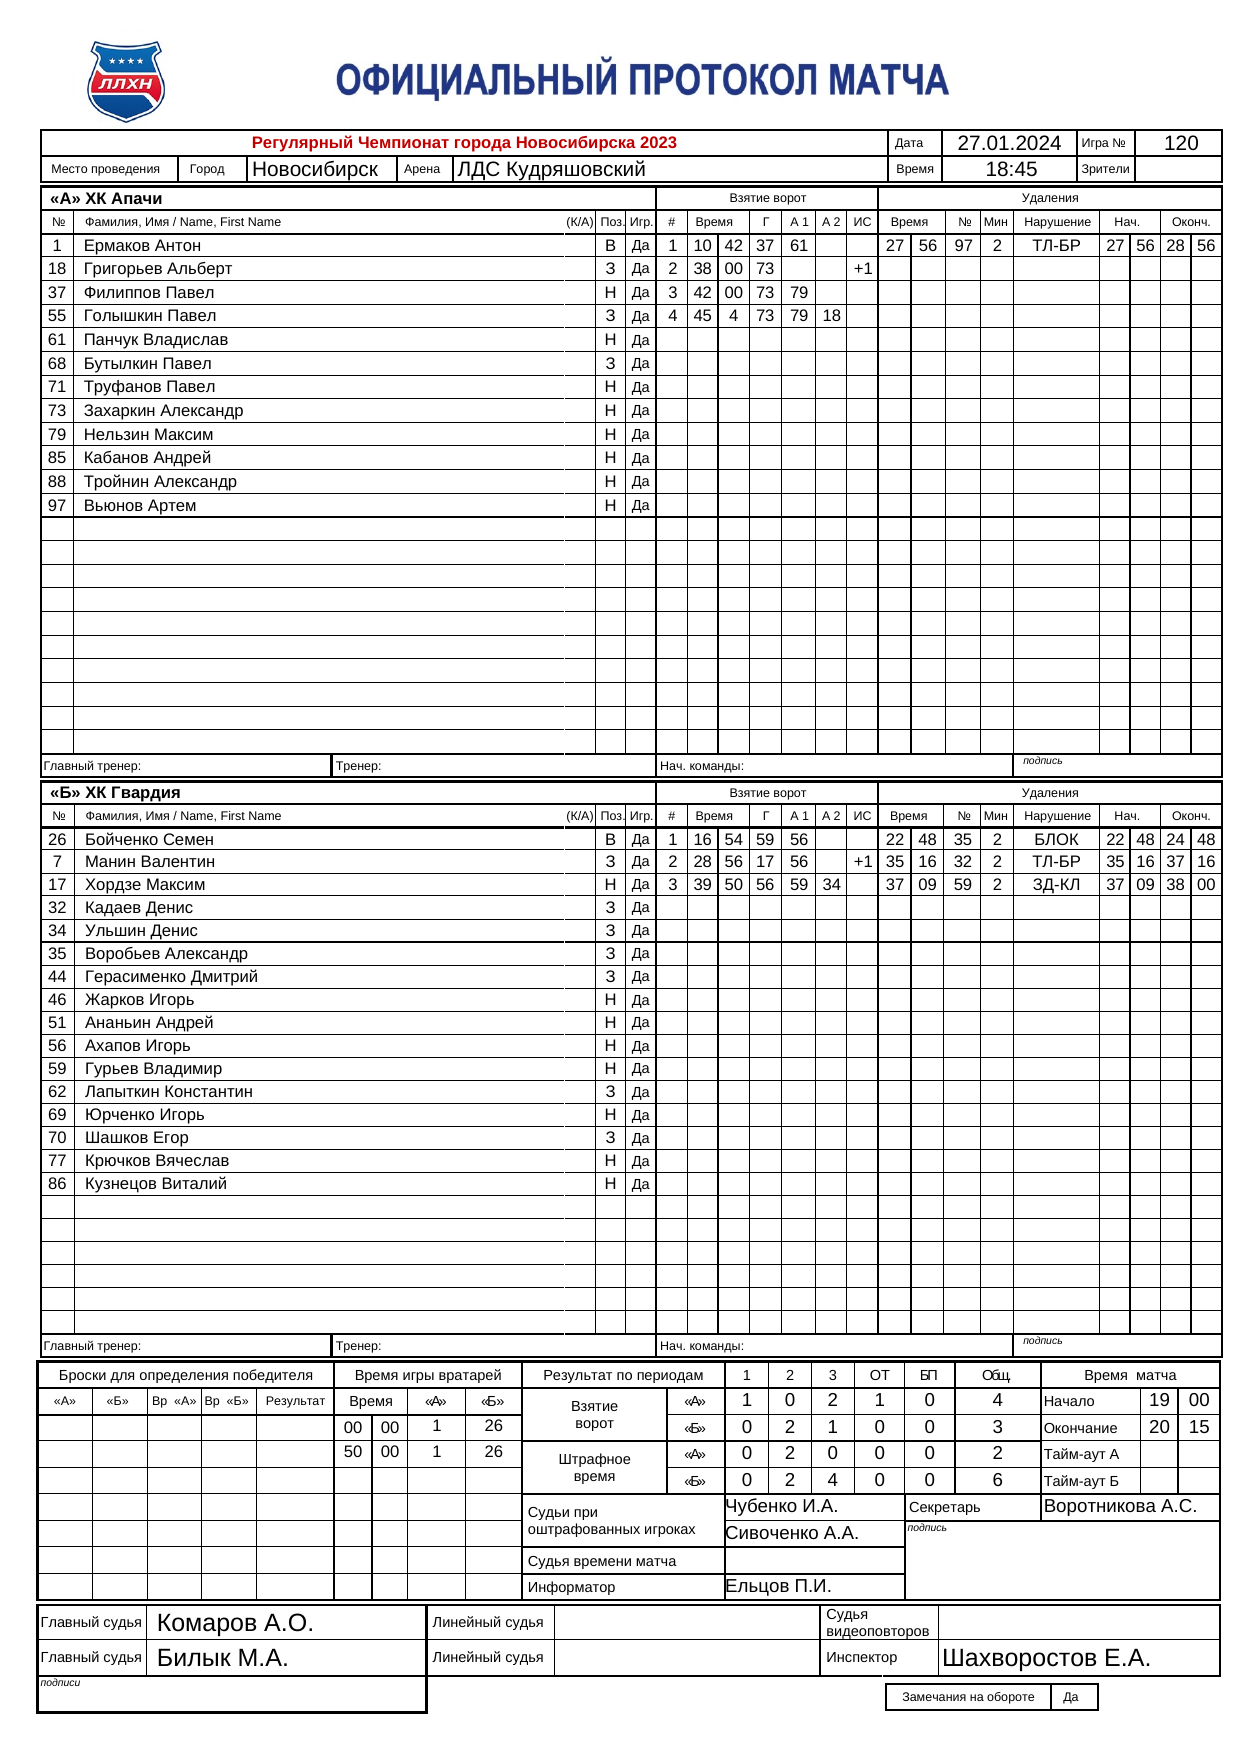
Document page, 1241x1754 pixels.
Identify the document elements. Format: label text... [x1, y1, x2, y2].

table_cell [1014, 446, 1099, 469]
table_cell [816, 518, 846, 540]
table_cell 1 [657, 829, 687, 849]
table_cell [750, 683, 781, 706]
table_cell [782, 1219, 815, 1241]
table_cell [1014, 281, 1099, 303]
table_cell [879, 446, 910, 469]
table_cell 0 [812, 1442, 854, 1467]
table_header Результат по периодам [523, 1363, 724, 1387]
table_cell [981, 966, 1013, 987]
table_cell [1014, 1012, 1099, 1033]
table_cell [565, 612, 595, 634]
table_cell Оконч. [1161, 211, 1221, 233]
table_cell [1192, 920, 1221, 941]
table_cell [565, 565, 595, 587]
table_cell [1161, 257, 1190, 280]
table_cell [1131, 1265, 1160, 1287]
table_cell 79 [42, 423, 73, 445]
table_cell Начало [1042, 1389, 1140, 1413]
table_cell [750, 1196, 781, 1218]
table_cell 17 [42, 874, 74, 895]
table_cell [1192, 659, 1221, 682]
table_cell 20 [1141, 1415, 1177, 1440]
table_cell [847, 1173, 877, 1195]
table_cell [847, 1150, 877, 1172]
table_cell [596, 588, 625, 611]
table_cell Шашков Егор [75, 1127, 564, 1149]
table_cell [816, 707, 846, 729]
table_cell [74, 612, 564, 634]
table_cell [1161, 1058, 1190, 1079]
table_cell [335, 1494, 371, 1520]
table_cell [782, 1058, 815, 1079]
table_cell [148, 1468, 201, 1493]
table_cell [1100, 257, 1129, 280]
table_cell [1131, 281, 1160, 303]
table_cell [782, 1035, 815, 1057]
table_cell [782, 966, 815, 987]
table_cell Игр. [626, 211, 655, 233]
table_cell [39, 1574, 92, 1599]
table_cell [1192, 541, 1221, 564]
table_cell [847, 281, 877, 303]
table_cell (К/А) [565, 805, 595, 826]
table_cell Время [688, 211, 749, 233]
table_cell [981, 376, 1013, 398]
table_cell [1014, 1265, 1099, 1287]
table_cell Поз. [596, 211, 625, 233]
table_cell [657, 1219, 687, 1241]
table_cell 0 [726, 1468, 768, 1493]
table_cell [879, 352, 910, 374]
table_cell [847, 541, 877, 564]
table_cell [626, 636, 655, 658]
table_cell В [596, 235, 625, 256]
table_cell [750, 541, 781, 564]
table_cell [1014, 1081, 1099, 1103]
table_cell [257, 1441, 333, 1467]
table_cell [565, 1127, 595, 1149]
table_cell 70 [42, 1127, 74, 1149]
table_cell [750, 1219, 781, 1241]
table_cell Судья видеоповторов [821, 1606, 938, 1639]
table_cell [1014, 1035, 1099, 1057]
table_cell [1161, 1081, 1190, 1103]
table_cell [1131, 1242, 1160, 1264]
table_cell Линейный судья [428, 1606, 554, 1639]
table_cell [688, 1219, 717, 1241]
table_cell [782, 707, 815, 729]
table_cell [750, 612, 781, 634]
table_cell [202, 1494, 256, 1520]
table_cell 37 [42, 281, 73, 303]
table_cell [565, 376, 595, 398]
table_cell Труфанов Павел [74, 376, 564, 398]
table_cell [1192, 1150, 1221, 1172]
table_cell [688, 966, 717, 987]
table_cell 18 [42, 257, 73, 280]
table_cell [816, 1173, 846, 1195]
table_cell [657, 399, 687, 422]
table_cell [657, 1058, 687, 1079]
table_cell подписи [39, 1677, 425, 1711]
table_header Время матча [1042, 1363, 1219, 1387]
table_cell [944, 1081, 980, 1103]
table_cell [782, 446, 815, 469]
table_cell Чубенко И.А. [726, 1495, 904, 1520]
table_cell [93, 1494, 147, 1520]
table_cell [257, 1547, 333, 1573]
table_cell [565, 257, 595, 280]
table_cell [719, 1196, 749, 1218]
table_cell «Б» [668, 1468, 724, 1493]
table_cell [1131, 494, 1160, 516]
table_cell [657, 989, 687, 1011]
table_header 27.01.2024 [943, 131, 1076, 155]
table_cell № [944, 805, 980, 826]
table_cell 35 [944, 829, 980, 849]
table_header «Б» ХК Гвардия [42, 783, 655, 803]
table_cell [719, 1219, 749, 1241]
table_cell 28 [688, 850, 717, 872]
table_cell 2 [981, 874, 1013, 895]
table_cell [1192, 1311, 1221, 1333]
table_cell 1 [42, 235, 73, 256]
table_cell [626, 659, 655, 682]
table_cell [1131, 376, 1160, 398]
table_cell 4 [812, 1468, 854, 1493]
table_cell [750, 1150, 781, 1172]
table_cell [912, 1288, 943, 1310]
table_cell Нач. [1100, 805, 1160, 826]
table_cell [1100, 636, 1129, 658]
table_cell ЗД-КЛ [1014, 874, 1099, 895]
table_cell [847, 829, 877, 849]
table_cell [39, 1468, 92, 1493]
table_cell [257, 1521, 333, 1546]
table_cell Главный судья [39, 1640, 146, 1675]
table_cell [1161, 896, 1190, 918]
table_cell [1100, 1012, 1129, 1033]
table_cell [879, 257, 910, 280]
table_cell [782, 1150, 815, 1172]
table_cell [1014, 659, 1099, 682]
table_cell Билык М.А. [147, 1640, 425, 1675]
table_cell [565, 1058, 595, 1079]
table_cell [1192, 1196, 1221, 1218]
table_cell [782, 943, 815, 964]
table_cell [816, 896, 846, 918]
table_cell [1192, 896, 1221, 918]
table_cell [148, 1441, 201, 1467]
table_cell 86 [42, 1173, 74, 1195]
table_cell [912, 423, 945, 445]
table_cell [912, 920, 943, 941]
table_cell [981, 896, 1013, 918]
table_cell [847, 636, 877, 658]
table_cell [879, 565, 910, 587]
table_cell [1100, 470, 1129, 493]
table_cell [596, 612, 625, 634]
table_cell Нач. команды: [657, 1335, 1012, 1356]
table_cell Тренер: [333, 1335, 655, 1356]
table_cell [565, 1219, 595, 1241]
table_cell [944, 1219, 980, 1241]
table_cell [466, 1468, 521, 1493]
table_cell 26 [466, 1416, 521, 1440]
table_cell [466, 1521, 521, 1546]
table_cell Н [596, 1104, 625, 1126]
table_cell [93, 1441, 147, 1467]
table_cell [1100, 352, 1129, 374]
table_cell [565, 707, 595, 729]
table_cell 73 [750, 257, 781, 280]
table_cell [1100, 541, 1129, 564]
table_cell [816, 730, 846, 753]
table_cell 42 [719, 235, 749, 256]
table_cell [1131, 1081, 1160, 1103]
table_cell [42, 588, 73, 611]
table_cell Да [626, 896, 655, 918]
table_cell [1100, 989, 1129, 1011]
table_cell 32 [944, 850, 980, 872]
table_cell [1131, 257, 1160, 280]
table_cell [981, 399, 1013, 422]
table_cell [981, 1104, 1013, 1126]
table_cell [981, 541, 1013, 564]
table_cell [74, 707, 564, 729]
table_cell [42, 1219, 74, 1241]
table_cell [688, 636, 717, 658]
table_header ОТ [855, 1363, 904, 1387]
table_cell [946, 399, 980, 422]
table_cell [565, 328, 595, 351]
table_cell [565, 423, 595, 445]
table_cell [1136, 157, 1221, 181]
table_cell [912, 494, 945, 516]
table_cell [879, 896, 910, 918]
table_cell [688, 399, 717, 422]
table_cell [257, 1494, 333, 1520]
table_cell [847, 588, 877, 611]
table_cell [688, 470, 717, 493]
table_cell [257, 1416, 333, 1440]
table_cell [1161, 541, 1190, 564]
table_cell [981, 1173, 1013, 1195]
table_cell [1100, 1311, 1129, 1333]
table_cell [657, 1288, 687, 1310]
table_cell [1161, 659, 1190, 682]
table_cell Крючков Вячеслав [75, 1150, 564, 1172]
table_cell [750, 1265, 781, 1287]
table_cell 37 [879, 874, 910, 895]
table_cell [1131, 446, 1160, 469]
table_cell [1131, 1035, 1160, 1057]
table_cell 59 [42, 1058, 74, 1079]
table_cell [750, 518, 781, 540]
table_cell [912, 1081, 943, 1103]
table_cell [1192, 943, 1221, 964]
table_cell Захаркин Александр [74, 399, 564, 422]
table_cell [257, 1468, 333, 1493]
table_cell Да [626, 376, 655, 398]
table_cell [946, 494, 980, 516]
table_cell [42, 565, 73, 587]
table_cell Да [626, 1058, 655, 1079]
table_cell 55 [42, 305, 73, 327]
table_cell [816, 1288, 846, 1310]
table_cell 56 [782, 829, 815, 849]
table_header Удаления [879, 783, 1221, 803]
table_cell 4 [956, 1389, 1040, 1413]
table_cell [1161, 683, 1190, 706]
table_cell 16 [912, 850, 943, 872]
table_cell [1131, 1058, 1160, 1079]
table_cell [981, 1242, 1013, 1264]
table_cell «А» [668, 1389, 724, 1413]
table_cell [719, 494, 749, 516]
table_cell [912, 1058, 943, 1079]
table_cell 1 [408, 1416, 465, 1440]
table_cell [912, 1104, 943, 1126]
table_cell [719, 1081, 749, 1103]
table_cell [657, 588, 687, 611]
table_cell [1131, 399, 1160, 422]
table_cell [42, 612, 73, 634]
table_cell 56 [750, 874, 781, 895]
table_cell [719, 730, 749, 753]
table_cell [1014, 518, 1099, 540]
table_cell Н [596, 399, 625, 422]
table_cell «А» [39, 1389, 92, 1413]
table_cell Шахворостов Е.А. [939, 1640, 1219, 1675]
table_cell [719, 920, 749, 941]
table_cell [1014, 920, 1099, 941]
table_cell [912, 518, 945, 540]
table_cell [981, 989, 1013, 1011]
table_cell [1161, 494, 1190, 516]
table_cell [1192, 1081, 1221, 1103]
table_cell [816, 352, 846, 374]
table_cell [750, 588, 781, 611]
table_cell Панчук Владислав [74, 328, 564, 351]
table_cell [912, 730, 945, 753]
table_cell [1014, 989, 1099, 1011]
table_cell [42, 1288, 74, 1310]
table_cell [626, 565, 655, 587]
table_cell [565, 1196, 595, 1218]
table_header Взятие ворот [657, 188, 877, 209]
table_cell 59 [944, 874, 980, 895]
table_cell [912, 1012, 943, 1033]
table_cell 2 [657, 257, 687, 280]
table_cell Тайм-аут А [1042, 1441, 1140, 1467]
table_cell [912, 896, 943, 918]
table_cell [1014, 541, 1099, 564]
table_cell 16 [688, 829, 717, 849]
table_cell [946, 541, 980, 564]
table_cell [981, 1058, 1013, 1079]
table_cell [565, 636, 595, 658]
table_cell «Б » [466, 1389, 521, 1413]
table_cell [847, 943, 877, 964]
table_cell [1100, 399, 1129, 422]
table_cell [944, 989, 980, 1011]
table_cell [626, 518, 655, 540]
table_cell Бутылкин Павел [74, 352, 564, 374]
table_cell [946, 446, 980, 469]
table_cell [847, 399, 877, 422]
table_cell [565, 1311, 595, 1333]
table_cell [1100, 659, 1129, 682]
table_cell [466, 1547, 521, 1573]
table_cell [912, 1242, 943, 1264]
table_cell [847, 352, 877, 374]
table_cell [1014, 494, 1099, 516]
table_cell [626, 730, 655, 753]
table_cell 79 [782, 305, 815, 327]
table_cell [1161, 1035, 1190, 1057]
table_cell 22 [879, 829, 910, 849]
table_cell [408, 1494, 465, 1520]
table_cell [1014, 683, 1099, 706]
table_cell [944, 943, 980, 964]
table_cell [626, 1288, 655, 1310]
table_cell [565, 541, 595, 564]
table_cell 79 [782, 281, 815, 303]
table_cell [1192, 707, 1221, 729]
table_cell Главный судья [39, 1606, 146, 1639]
table_cell [1131, 683, 1160, 706]
table_cell [657, 376, 687, 398]
table_cell [75, 1265, 564, 1287]
table_cell [879, 1104, 910, 1126]
table_cell (К/А) [565, 211, 595, 233]
table_cell [1100, 1127, 1129, 1149]
table_header Замечания на обороте [887, 1685, 1050, 1709]
table_cell Да [626, 1035, 655, 1057]
table_cell [688, 1173, 717, 1195]
table_cell [1131, 305, 1160, 327]
table_cell Главный тренер: [42, 755, 330, 776]
table_cell [202, 1521, 256, 1546]
table_cell Да [626, 494, 655, 516]
table_cell 59 [750, 829, 781, 849]
table_cell [1100, 1219, 1129, 1241]
table_cell [626, 1265, 655, 1287]
table_cell [719, 966, 749, 987]
table_cell 00 [335, 1416, 371, 1440]
table_cell [1100, 707, 1129, 729]
table_cell [879, 328, 910, 351]
table_cell [912, 588, 945, 611]
table_cell [688, 1311, 717, 1333]
table_cell 3 [657, 874, 687, 895]
table_cell [565, 399, 595, 422]
table_cell Оконч. [1161, 805, 1221, 826]
table_cell [782, 352, 815, 374]
table_cell [1131, 966, 1160, 987]
table_cell [1161, 989, 1190, 1011]
table_cell [626, 588, 655, 611]
table_cell [74, 636, 564, 658]
table_cell [565, 1265, 595, 1287]
table_cell [750, 636, 781, 658]
table_header «А» ХК Апачи [42, 188, 655, 209]
table_cell 18:45 [943, 157, 1076, 181]
table_cell Да [626, 352, 655, 374]
table_cell Мин [981, 805, 1013, 826]
table_cell [816, 281, 846, 303]
table_cell Да [626, 423, 655, 445]
table_cell [1161, 1265, 1190, 1287]
table_cell [373, 1574, 407, 1599]
table_cell З [596, 1127, 625, 1149]
table_cell [202, 1574, 256, 1599]
table_cell Да [626, 920, 655, 941]
table_cell [750, 707, 781, 729]
table_header 2 [769, 1363, 811, 1387]
table_cell [74, 683, 564, 706]
table_cell [879, 588, 910, 611]
table_cell [782, 565, 815, 587]
table_cell [626, 1242, 655, 1264]
table_cell [657, 352, 687, 374]
table_cell [1161, 636, 1190, 658]
table_cell [657, 470, 687, 493]
table_cell [1192, 683, 1221, 706]
table_cell [750, 352, 781, 374]
table_cell [688, 1288, 717, 1310]
table_cell 56 [1192, 235, 1221, 256]
table_cell [1131, 541, 1160, 564]
table_cell Время [335, 1389, 407, 1413]
table_cell [596, 1288, 625, 1310]
table_cell БЛОК [1014, 829, 1099, 849]
table_cell Нельзин Максим [74, 423, 564, 445]
table_cell 73 [750, 281, 781, 303]
table_cell [1161, 470, 1190, 493]
table_cell [912, 612, 945, 634]
table_cell [879, 518, 910, 540]
table_cell Ахапов Игорь [75, 1035, 564, 1057]
table_cell [565, 588, 595, 611]
table_cell ЛДС Кудряшовский [454, 157, 887, 181]
table_cell [719, 896, 749, 918]
table_cell [847, 966, 877, 987]
table_cell [782, 423, 815, 445]
table_cell Да [626, 470, 655, 493]
table_cell [93, 1521, 147, 1546]
table_cell [912, 1035, 943, 1057]
table_cell [816, 1058, 846, 1079]
table_cell Секретарь [906, 1495, 1040, 1520]
table_cell [688, 376, 717, 398]
table_cell [981, 636, 1013, 658]
table_cell [565, 494, 595, 516]
table_cell [883, 1677, 1220, 1681]
table_cell [879, 989, 910, 1011]
table_cell [816, 1127, 846, 1149]
table_cell Нарушение [1014, 211, 1099, 233]
table_cell [847, 494, 877, 516]
table_cell Время [879, 211, 945, 233]
table_cell 2 [981, 850, 1013, 872]
table_cell [1161, 1012, 1190, 1033]
table_cell 7 [42, 850, 74, 872]
table_cell Н [596, 989, 625, 1011]
table_cell [1192, 1058, 1221, 1079]
table_header Да [1052, 1685, 1097, 1709]
table_cell [42, 1242, 74, 1264]
table_cell 0 [855, 1415, 904, 1440]
table_cell [782, 541, 815, 564]
table_cell З [596, 896, 625, 918]
table_cell А 2 [816, 805, 846, 826]
table_cell [912, 943, 943, 964]
table_cell [946, 565, 980, 587]
table_cell [981, 1081, 1013, 1103]
table_cell [657, 494, 687, 516]
table_cell [428, 1677, 882, 1711]
table_cell [879, 494, 910, 516]
table_cell [1161, 305, 1190, 327]
table_cell [946, 707, 980, 729]
table_cell [1192, 1035, 1221, 1057]
table_cell [1192, 1104, 1221, 1126]
table_cell [1192, 1242, 1221, 1264]
table_cell [1014, 1058, 1099, 1079]
table_cell [981, 612, 1013, 634]
table_cell [847, 1219, 877, 1241]
table_cell [408, 1468, 465, 1493]
table_cell [816, 541, 846, 564]
table_cell [912, 399, 945, 422]
table_cell [1161, 707, 1190, 729]
table_cell Да [626, 1173, 655, 1195]
table_cell [1131, 659, 1160, 682]
table_cell [657, 1173, 687, 1195]
table_cell [944, 1035, 980, 1057]
table_cell [782, 1104, 815, 1126]
table_cell [981, 1127, 1013, 1149]
table_cell Да [626, 446, 655, 469]
table_cell [879, 399, 910, 422]
table_header Броски для определения победителя [39, 1363, 333, 1387]
table_cell [1014, 328, 1099, 351]
table_cell [42, 707, 73, 729]
table_cell [1192, 446, 1221, 469]
table_cell [1100, 966, 1129, 987]
table_cell [1131, 518, 1160, 540]
table_cell [1161, 1196, 1190, 1218]
table_cell [42, 1196, 74, 1218]
table_cell [74, 565, 564, 587]
table_cell 32 [42, 896, 74, 918]
table_cell [782, 399, 815, 422]
table_cell [202, 1468, 256, 1493]
table_cell Фамилия, Имя / Name, First Name [75, 805, 565, 826]
table_cell [981, 1012, 1013, 1033]
table_cell 38 [688, 257, 717, 280]
table_cell [912, 1219, 943, 1241]
table_cell [879, 659, 910, 682]
table_cell [1161, 1150, 1190, 1172]
table_cell З [596, 257, 625, 280]
table_cell Ермаков Антон [74, 235, 564, 256]
table_cell [596, 1311, 625, 1333]
table_cell [750, 1081, 781, 1103]
table_cell [782, 636, 815, 658]
table_cell [565, 730, 595, 753]
table_cell [657, 1196, 687, 1218]
table_cell [912, 470, 945, 493]
table_cell Штрафное время [523, 1442, 666, 1493]
table_cell [750, 730, 781, 753]
table_cell Место проведения [42, 157, 177, 181]
table_cell 1 [408, 1441, 465, 1467]
table_cell [981, 683, 1013, 706]
table_cell [1161, 1127, 1190, 1149]
table_cell [1014, 352, 1099, 374]
table_cell [42, 730, 73, 753]
table_cell 97 [946, 235, 980, 256]
table_cell [1161, 1242, 1190, 1264]
table_cell 00 [719, 281, 749, 303]
table_cell [688, 518, 717, 540]
table_cell [1192, 565, 1221, 587]
table_cell [719, 1058, 749, 1079]
table_cell 00 [1179, 1389, 1219, 1413]
table_cell [946, 683, 980, 706]
table_cell [782, 257, 815, 280]
table_cell 19 [1141, 1389, 1177, 1413]
table_cell 2 [956, 1442, 1040, 1467]
table_cell [816, 683, 846, 706]
table_cell [626, 1196, 655, 1218]
table_cell [565, 989, 595, 1011]
table_cell [1161, 352, 1190, 374]
table_cell [688, 1081, 717, 1103]
table_cell [879, 636, 910, 658]
table_cell [1100, 1058, 1129, 1079]
table_cell Вр «Б» [202, 1389, 256, 1413]
table_cell 37 [750, 235, 781, 256]
table_cell [1131, 612, 1160, 634]
table_cell [912, 1265, 943, 1287]
table_cell [946, 257, 980, 280]
table_cell [1161, 446, 1190, 469]
table_cell [1192, 494, 1221, 516]
table_cell [719, 376, 749, 398]
table_cell [1192, 612, 1221, 634]
table_cell [657, 730, 687, 753]
table_cell [688, 1058, 717, 1079]
table_cell Жарков Игорь [75, 989, 564, 1011]
table_cell 1 [726, 1389, 768, 1413]
table_cell [1100, 1173, 1129, 1195]
table_cell 2 [769, 1442, 811, 1467]
table_cell З [596, 1081, 625, 1103]
table_cell Г [750, 805, 781, 826]
table_cell [944, 1150, 980, 1172]
table_cell [879, 1242, 910, 1264]
table_cell [1014, 966, 1099, 987]
table_cell [373, 1547, 407, 1573]
table_cell [946, 659, 980, 682]
table_cell [148, 1416, 201, 1440]
table_cell [75, 1219, 564, 1241]
table_cell Н [596, 470, 625, 493]
table_header Взятие ворот [657, 783, 877, 803]
table_cell [912, 328, 945, 351]
table_cell [1131, 352, 1160, 374]
table_cell [750, 399, 781, 422]
table_cell [565, 352, 595, 374]
table_cell Мин [981, 211, 1013, 233]
table_cell 24 [1161, 829, 1190, 849]
table_cell [944, 1104, 980, 1126]
table_cell [688, 565, 717, 587]
table_cell [74, 541, 564, 564]
table_cell [657, 1265, 687, 1287]
table_cell [596, 707, 625, 729]
table_cell [1100, 683, 1129, 706]
table_cell [42, 1265, 74, 1287]
table_cell [657, 423, 687, 445]
table_cell [946, 588, 980, 611]
table_cell 0 [905, 1389, 954, 1413]
table_cell 34 [816, 874, 846, 895]
table_cell Герасименко Дмитрий [75, 966, 564, 987]
table_cell [981, 1219, 1013, 1241]
table_cell [688, 588, 717, 611]
table_cell 69 [42, 1104, 74, 1126]
table_cell [657, 565, 687, 587]
table_cell [657, 1150, 687, 1172]
table_cell [1131, 1219, 1160, 1241]
table_cell [750, 328, 781, 351]
table_cell [879, 1081, 910, 1103]
table_cell Да [626, 874, 655, 895]
table_cell Голышкин Павел [74, 305, 564, 327]
table_cell [750, 966, 781, 987]
table_cell 1 [812, 1415, 854, 1440]
table_cell [879, 966, 910, 987]
table_cell Н [596, 281, 625, 303]
table_cell [719, 1035, 749, 1057]
table_cell [74, 588, 564, 611]
table_cell Н [596, 1150, 625, 1172]
table_cell [626, 707, 655, 729]
table_cell [657, 446, 687, 469]
table_cell [719, 518, 749, 540]
table_cell Новосибирск [248, 157, 396, 181]
table_cell [816, 399, 846, 422]
table_cell [719, 1242, 749, 1264]
table_cell [1131, 1288, 1160, 1310]
table_cell [75, 1242, 564, 1264]
table_cell ИС [847, 211, 877, 233]
table_cell [1161, 376, 1190, 398]
table_cell [657, 1127, 687, 1149]
table_cell [719, 1173, 749, 1195]
table_cell Сивоченко А.А. [726, 1521, 904, 1546]
table_cell 56 [1131, 235, 1160, 256]
table_cell [148, 1494, 201, 1520]
table_cell [981, 423, 1013, 445]
table_cell [596, 1219, 625, 1241]
table_header Дата [889, 131, 941, 155]
table_cell [1014, 943, 1099, 964]
table_cell [1192, 257, 1221, 280]
table_cell [42, 518, 73, 540]
table_cell [75, 1288, 564, 1310]
table_cell [1161, 423, 1190, 445]
table_cell [1100, 1288, 1129, 1310]
table_cell № [42, 211, 73, 233]
table_cell [879, 943, 910, 964]
table_cell [944, 1173, 980, 1195]
table_cell З [596, 305, 625, 327]
table_cell [847, 707, 877, 729]
table_cell [565, 446, 595, 469]
table_cell 50 [335, 1441, 371, 1467]
table_cell Взятие ворот [523, 1389, 666, 1440]
table_cell [847, 376, 877, 398]
table_cell [657, 943, 687, 964]
table_cell [782, 470, 815, 493]
table_cell [719, 541, 749, 564]
table_cell [912, 257, 945, 280]
table_cell [847, 305, 877, 327]
table_cell [1100, 1242, 1129, 1264]
table_cell [847, 1104, 877, 1126]
table_cell [74, 659, 564, 682]
table_cell 2 [812, 1389, 854, 1413]
table_cell [719, 328, 749, 351]
table_cell 10 [688, 235, 717, 256]
table_cell Филиппов Павел [74, 281, 564, 303]
table_cell 00 [373, 1441, 407, 1467]
table_cell [1161, 518, 1190, 540]
table_cell [1192, 1127, 1221, 1149]
table_cell [565, 966, 595, 987]
table_cell 61 [42, 328, 73, 351]
table_cell [1192, 1173, 1221, 1195]
table_cell [879, 281, 910, 303]
table_cell [912, 305, 945, 327]
table_cell [847, 235, 877, 256]
table_cell [688, 1127, 717, 1149]
table_cell 09 [1131, 874, 1160, 895]
table_cell 0 [726, 1442, 768, 1467]
table_cell [75, 1311, 564, 1333]
table_cell [879, 1311, 910, 1333]
table_cell [816, 920, 846, 941]
table_cell [1192, 636, 1221, 658]
table_cell [1131, 470, 1160, 493]
table_cell [750, 494, 781, 516]
table_cell [1192, 470, 1221, 493]
table_cell А 2 [816, 211, 846, 233]
table_cell 56 [719, 850, 749, 872]
table_cell Кузнецов Виталий [75, 1173, 564, 1195]
table_cell 1 [855, 1389, 904, 1413]
table_cell [944, 1311, 980, 1333]
table_cell [335, 1468, 371, 1493]
table_cell 35 [1100, 850, 1129, 872]
table_cell 00 [1192, 874, 1221, 895]
table_cell [1131, 636, 1160, 658]
table_cell [1161, 281, 1190, 303]
table_cell [847, 1058, 877, 1079]
table_cell Да [626, 257, 655, 280]
table_cell [912, 683, 945, 706]
table_cell [688, 352, 717, 374]
table_cell Гурьев Владимир [75, 1058, 564, 1079]
table_cell [750, 565, 781, 587]
table_cell [565, 305, 595, 327]
table_cell [981, 1035, 1013, 1057]
table_cell [596, 730, 625, 753]
table_cell [1100, 588, 1129, 611]
table_cell Лапыткин Константин [75, 1081, 564, 1103]
table_cell [816, 1219, 846, 1241]
table_cell Н [596, 874, 625, 895]
table_cell 2 [769, 1468, 811, 1493]
table_cell [879, 920, 910, 941]
table_cell [912, 376, 945, 398]
table_cell [1100, 1150, 1129, 1172]
table_cell 27 [879, 235, 910, 256]
table_cell [816, 328, 846, 351]
table_cell Да [626, 1104, 655, 1126]
table_cell Бойченко Семен [75, 829, 564, 849]
table_cell 77 [42, 1150, 74, 1172]
table_cell [565, 281, 595, 303]
table_cell [816, 470, 846, 493]
table_cell [816, 235, 846, 256]
table_cell [657, 612, 687, 634]
table_cell [816, 1196, 846, 1218]
table_cell [816, 966, 846, 987]
table_cell [981, 1150, 1013, 1172]
table_cell 0 [905, 1415, 954, 1440]
table_cell [944, 896, 980, 918]
table_cell [657, 1311, 687, 1333]
table_cell [782, 1012, 815, 1033]
table_cell [782, 683, 815, 706]
table_cell [657, 1081, 687, 1103]
table_cell [719, 1127, 749, 1149]
table_cell 62 [42, 1081, 74, 1103]
table_cell [816, 659, 846, 682]
table_cell [750, 1242, 781, 1264]
table_cell 26 [42, 829, 74, 849]
table_cell 4 [719, 305, 749, 327]
table_cell [565, 1081, 595, 1103]
table_cell [626, 1311, 655, 1333]
table_cell [981, 1311, 1013, 1333]
table_cell [719, 1265, 749, 1287]
table_cell 00 [719, 257, 749, 280]
table_cell [782, 989, 815, 1011]
table_cell [1192, 1012, 1221, 1033]
table_cell [1131, 1012, 1160, 1033]
table_cell Фамилия, Имя / Name, First Name [74, 211, 565, 233]
table_cell [719, 446, 749, 469]
table_cell В [596, 829, 625, 849]
table_cell [879, 612, 910, 634]
table_cell [408, 1521, 465, 1546]
table_header БП [905, 1363, 954, 1387]
table_cell Н [596, 1012, 625, 1033]
table_cell [408, 1547, 465, 1573]
table_cell [847, 423, 877, 445]
table_cell Судья времени матча [523, 1548, 724, 1573]
table_cell [847, 446, 877, 469]
table_cell [1179, 1441, 1219, 1467]
table_cell [719, 683, 749, 706]
table_cell [879, 683, 910, 706]
table_cell [202, 1547, 256, 1573]
table_cell # [657, 211, 687, 233]
table_cell [1100, 446, 1129, 469]
table_cell [565, 920, 595, 941]
table_cell Главный тренер: [42, 1335, 330, 1356]
table_cell [688, 659, 717, 682]
table_cell [782, 659, 815, 682]
table_cell Время [688, 805, 749, 826]
table_cell 54 [719, 829, 749, 849]
table_cell [1100, 943, 1129, 964]
table_cell [555, 1606, 819, 1639]
table_cell [847, 565, 877, 587]
table_cell [39, 1416, 92, 1440]
table_cell Комаров А.О. [147, 1606, 425, 1639]
table_cell [946, 730, 980, 753]
table_cell Да [626, 281, 655, 303]
table_cell 48 [912, 829, 943, 849]
table_cell Тренер: [333, 755, 655, 776]
table_cell [719, 989, 749, 1011]
table_cell Вр «А» [148, 1389, 201, 1413]
table_cell [1131, 1311, 1160, 1333]
table_cell [944, 1196, 980, 1218]
table_cell Нарушение [1014, 805, 1099, 826]
table_cell [816, 494, 846, 516]
table_cell [847, 1196, 877, 1218]
table_cell [1192, 1288, 1221, 1310]
table_cell [944, 1012, 980, 1033]
table_cell [657, 636, 687, 658]
table_cell [946, 376, 980, 398]
table_cell Хордзе Максим [75, 874, 564, 895]
table_cell [719, 352, 749, 374]
table_cell [981, 565, 1013, 587]
table_cell [816, 1150, 846, 1172]
table_cell 85 [42, 446, 73, 469]
table_cell [782, 1311, 815, 1333]
table_cell 16 [1192, 850, 1221, 872]
table_cell Н [596, 423, 625, 445]
table_cell [750, 1288, 781, 1310]
table_cell [335, 1521, 371, 1546]
table_cell [657, 1012, 687, 1033]
table_cell [912, 707, 945, 729]
table_cell [1192, 423, 1221, 445]
table_cell [1131, 1173, 1160, 1195]
table_cell [750, 920, 781, 941]
table_cell [202, 1441, 256, 1467]
table_cell [981, 446, 1013, 469]
table_cell [944, 1288, 980, 1310]
table_cell 35 [42, 943, 74, 964]
table_cell Да [626, 1081, 655, 1103]
table_cell [847, 1081, 877, 1103]
table_cell 48 [1131, 829, 1160, 849]
table_cell «А» [668, 1442, 724, 1467]
table_cell 00 [373, 1416, 407, 1440]
table_cell ИС [847, 805, 877, 826]
table_cell [944, 920, 980, 941]
table_cell [981, 305, 1013, 327]
table_cell 0 [855, 1468, 904, 1493]
table_cell [1131, 1127, 1160, 1149]
table_cell 2 [657, 850, 687, 872]
table_cell [1161, 328, 1190, 351]
table_cell 56 [912, 235, 945, 256]
table_cell [1100, 423, 1129, 445]
table_cell [816, 588, 846, 611]
table_cell [565, 874, 595, 895]
table_cell [466, 1574, 521, 1599]
table_cell 37 [1161, 850, 1190, 872]
table_cell [596, 1196, 625, 1218]
table_cell 42 [688, 281, 717, 303]
table_cell [879, 1127, 910, 1149]
table_cell [1099, 1682, 1220, 1711]
table_cell [565, 896, 595, 918]
table_cell [1100, 1104, 1129, 1126]
table_cell [1014, 707, 1099, 729]
table_cell [816, 446, 846, 469]
table_cell подпись [906, 1522, 1219, 1599]
table_cell [719, 1012, 749, 1033]
table_cell [719, 943, 749, 964]
table_cell Да [626, 1012, 655, 1033]
table_cell [39, 1441, 92, 1467]
table_cell [719, 399, 749, 422]
table_cell [688, 920, 717, 941]
table_cell [1100, 920, 1129, 941]
table_cell [879, 1196, 910, 1218]
table_cell [565, 1035, 595, 1057]
table_cell [816, 1035, 846, 1057]
table_cell [981, 281, 1013, 303]
table_cell [847, 683, 877, 706]
table_cell [565, 235, 595, 256]
table_cell [466, 1494, 521, 1520]
table_cell [782, 612, 815, 634]
table_cell [148, 1547, 201, 1573]
table_header Удаления [879, 188, 1221, 209]
table_cell [335, 1574, 371, 1599]
table_cell [565, 1104, 595, 1126]
table_cell [1131, 1196, 1160, 1218]
table_cell З [596, 920, 625, 941]
table_cell [981, 707, 1013, 729]
table_cell [1131, 423, 1160, 445]
table_cell [879, 470, 910, 493]
table_cell ТЛ-БР [1014, 235, 1099, 256]
table_cell [1014, 1150, 1099, 1172]
table_cell [1014, 730, 1099, 753]
table_cell 59 [782, 874, 815, 895]
table_cell Да [626, 328, 655, 351]
table_cell [688, 1012, 717, 1033]
table_cell [1192, 730, 1221, 753]
table_cell [688, 328, 717, 351]
table_cell [782, 1173, 815, 1195]
table_cell [565, 1242, 595, 1264]
table_cell [688, 1104, 717, 1126]
table_cell Судьи при оштрафованных игроках [523, 1495, 724, 1546]
table_cell Ананьин Андрей [75, 1012, 564, 1033]
table_cell [688, 730, 717, 753]
table_cell № [946, 211, 980, 233]
table_cell Инспектор [821, 1640, 938, 1675]
table_cell [1014, 636, 1099, 658]
table_cell 09 [912, 874, 943, 895]
table_cell [879, 707, 910, 729]
table_cell Поз. [596, 805, 625, 826]
table_cell 48 [1192, 829, 1221, 849]
table_cell [1014, 1127, 1099, 1149]
table_cell [1014, 565, 1099, 587]
table_cell [565, 470, 595, 493]
table_cell [879, 1035, 910, 1057]
table_cell [74, 730, 564, 753]
table_cell [750, 1058, 781, 1079]
table_cell [816, 1081, 846, 1103]
table_cell Григорьев Альберт [74, 257, 564, 280]
table_cell [946, 305, 980, 327]
table_cell [879, 305, 910, 327]
table_cell 28 [1161, 235, 1190, 256]
table_cell [912, 659, 945, 682]
table_cell [1100, 896, 1129, 918]
table_cell [1192, 399, 1221, 422]
table_cell [1131, 565, 1160, 587]
table_cell [1192, 966, 1221, 987]
table_cell Юрченко Игорь [75, 1104, 564, 1126]
table_cell 1 [657, 235, 687, 256]
table_cell [408, 1574, 465, 1599]
table_cell [1192, 305, 1221, 327]
table_cell 68 [42, 352, 73, 374]
table_cell [1014, 612, 1099, 634]
table_cell 2 [769, 1415, 811, 1440]
table_cell [981, 470, 1013, 493]
table_cell 61 [782, 235, 815, 256]
table_cell [1131, 730, 1160, 753]
table_cell [912, 541, 945, 564]
table_cell [879, 1288, 910, 1310]
picture [5, 28, 1179, 129]
table_cell Город [179, 157, 246, 181]
table_cell [847, 1035, 877, 1057]
table_cell 97 [42, 494, 73, 516]
table_cell [1161, 943, 1190, 964]
table_cell [688, 1150, 717, 1172]
table_cell [816, 257, 846, 280]
table_cell Тайм-аут Б [1042, 1468, 1140, 1493]
table_cell [782, 1265, 815, 1287]
table_cell [688, 683, 717, 706]
table_cell [1161, 588, 1190, 611]
table_cell [782, 588, 815, 611]
table_cell [750, 1311, 781, 1333]
table_cell [688, 1035, 717, 1057]
table_cell [816, 612, 846, 634]
table_cell 73 [42, 399, 73, 422]
table_cell «А» [408, 1389, 465, 1413]
table_cell Н [596, 494, 625, 516]
table_cell [626, 612, 655, 634]
table_cell [719, 1311, 749, 1333]
table_cell [847, 989, 877, 1011]
table_cell [688, 1196, 717, 1218]
table_cell 17 [750, 850, 781, 872]
table_cell [981, 1265, 1013, 1287]
table_cell «Б» [93, 1389, 147, 1413]
table_cell [816, 423, 846, 445]
table_cell [42, 636, 73, 658]
table_cell [688, 541, 717, 564]
table_cell [626, 541, 655, 564]
table_cell [816, 829, 846, 849]
table_cell [816, 636, 846, 658]
table_cell [912, 352, 945, 374]
table_cell [657, 518, 687, 540]
table_cell +1 [847, 850, 877, 872]
table_cell [1100, 494, 1129, 516]
table_cell [1014, 896, 1099, 918]
table_cell [1161, 966, 1190, 987]
table_cell [1131, 896, 1160, 918]
table_cell [596, 683, 625, 706]
table_cell 0 [905, 1468, 954, 1493]
table_cell [847, 920, 877, 941]
table_cell З [596, 966, 625, 987]
table_cell [879, 1173, 910, 1195]
table_cell З [596, 943, 625, 964]
table_cell [1161, 612, 1190, 634]
table_cell [1192, 989, 1221, 1011]
table_cell [1014, 305, 1099, 327]
table_cell Да [626, 943, 655, 964]
table_cell [688, 1242, 717, 1264]
table_cell [981, 943, 1013, 964]
table_cell 16 [1131, 850, 1160, 872]
table_cell [657, 1035, 687, 1057]
table_cell [912, 1127, 943, 1149]
table_cell [782, 730, 815, 753]
table_cell Кабанов Андрей [74, 446, 564, 469]
table_cell [93, 1574, 147, 1599]
table_cell 56 [42, 1035, 74, 1057]
table_cell [565, 518, 595, 540]
table_cell [42, 541, 73, 564]
table_cell [1014, 423, 1099, 445]
table_cell 3 [657, 281, 687, 303]
table_cell [879, 1058, 910, 1079]
table_cell [719, 588, 749, 611]
table_cell [782, 1081, 815, 1103]
table_cell [1014, 1242, 1099, 1264]
table_cell [373, 1468, 407, 1493]
table_cell [946, 518, 980, 540]
table_cell Ульшин Денис [75, 920, 564, 941]
table_cell А 1 [782, 805, 815, 826]
table_cell Игр. [626, 805, 655, 826]
table_cell [1014, 1311, 1099, 1333]
table_cell [726, 1548, 904, 1573]
table_cell [688, 896, 717, 918]
table_cell [93, 1468, 147, 1493]
table_cell [750, 423, 781, 445]
table_cell 45 [688, 305, 717, 327]
table_cell А 1 [782, 211, 815, 233]
table_cell [657, 1242, 687, 1264]
table_cell Да [626, 829, 655, 849]
table_cell [1192, 328, 1221, 351]
table_cell [879, 1219, 910, 1241]
table_cell [719, 1150, 749, 1172]
table_cell 50 [719, 874, 749, 895]
table_cell З [596, 352, 625, 374]
table_cell [1014, 1104, 1099, 1126]
table_cell [1014, 470, 1099, 493]
table_cell [782, 1127, 815, 1149]
table_cell [944, 1265, 980, 1287]
table_cell [847, 328, 877, 351]
table_cell [93, 1547, 147, 1573]
table_cell [879, 541, 910, 564]
table_cell [782, 518, 815, 540]
table_cell Ельцов П.И. [726, 1575, 904, 1599]
table_cell 15 [1179, 1415, 1219, 1440]
table_cell 3 [956, 1415, 1040, 1440]
table_cell [816, 989, 846, 1011]
table_cell [1131, 989, 1160, 1011]
table_cell 34 [42, 920, 74, 941]
table_cell Да [626, 1127, 655, 1149]
table_cell Информатор [523, 1575, 724, 1599]
table_cell [565, 943, 595, 964]
table_cell [816, 1104, 846, 1126]
table_cell # [657, 805, 687, 826]
table_cell [1161, 1173, 1190, 1195]
table_cell [847, 1012, 877, 1033]
table_cell [912, 989, 943, 1011]
table_cell 2 [981, 235, 1013, 256]
table_cell [847, 1127, 877, 1149]
table_cell [1100, 328, 1129, 351]
table_cell [946, 470, 980, 493]
table_cell +1 [847, 257, 877, 280]
table_cell [750, 1173, 781, 1195]
table_cell 22 [1100, 829, 1129, 849]
table_cell 46 [42, 989, 74, 1011]
table_cell 18 [816, 305, 846, 327]
table_cell Да [626, 399, 655, 422]
table_cell [782, 1242, 815, 1264]
table_cell [847, 896, 877, 918]
table_cell Н [596, 446, 625, 469]
table_cell [946, 352, 980, 374]
table_cell [657, 683, 687, 706]
table_cell [816, 1012, 846, 1033]
table_cell 0 [769, 1389, 811, 1413]
table_cell [1192, 376, 1221, 398]
table_cell [596, 636, 625, 658]
table_cell [1141, 1441, 1177, 1467]
table_cell [1179, 1468, 1219, 1493]
table_cell [719, 1104, 749, 1126]
table_cell Манин Валентин [75, 850, 564, 872]
table_cell Да [626, 989, 655, 1011]
table_cell [719, 470, 749, 493]
table_cell [847, 659, 877, 682]
table_cell 56 [782, 850, 815, 872]
table_cell [1161, 1104, 1190, 1126]
table_cell [1192, 518, 1221, 540]
table_cell [981, 730, 1013, 753]
table_cell [688, 989, 717, 1011]
table_cell подпись [1014, 1335, 1221, 1356]
table_cell [596, 541, 625, 564]
table_cell [1100, 518, 1129, 540]
table_cell [565, 683, 595, 706]
table_cell [202, 1416, 256, 1440]
table_cell [1014, 1173, 1099, 1195]
table_cell [565, 850, 595, 872]
table_cell Нач. [1100, 211, 1160, 233]
table_cell Окончание [1042, 1415, 1140, 1440]
table_cell Время [889, 157, 941, 181]
table_cell [42, 659, 73, 682]
table_cell [1100, 281, 1129, 303]
table_cell [39, 1547, 92, 1573]
table_cell [946, 328, 980, 351]
table_cell 0 [726, 1415, 768, 1440]
table_cell [565, 1012, 595, 1033]
table_cell [373, 1521, 407, 1546]
table_cell [782, 920, 815, 941]
table_cell 27 [1100, 235, 1129, 256]
table_cell 26 [466, 1441, 521, 1467]
table_cell [944, 1242, 980, 1264]
table_cell [879, 1265, 910, 1287]
table_cell [1100, 1265, 1129, 1287]
table_cell [981, 920, 1013, 941]
table_cell [719, 565, 749, 587]
table_cell [1161, 920, 1190, 941]
table_cell Да [626, 966, 655, 987]
table_cell [148, 1521, 201, 1546]
table_cell [657, 896, 687, 918]
table_cell 0 [905, 1442, 954, 1467]
table_cell [688, 943, 717, 964]
table_cell 0 [855, 1442, 904, 1467]
table_cell [816, 850, 846, 872]
table_cell [981, 328, 1013, 351]
table_cell [565, 1173, 595, 1195]
table_cell [782, 376, 815, 398]
table_cell [1100, 730, 1129, 753]
table_cell [596, 565, 625, 587]
table_cell Зрители [1078, 157, 1134, 181]
table_cell [879, 376, 910, 398]
table_cell [596, 1265, 625, 1287]
table_header Общ. [956, 1363, 1040, 1387]
table_cell [750, 376, 781, 398]
table_cell [847, 1242, 877, 1264]
table_cell [946, 612, 980, 634]
table_cell [719, 612, 749, 634]
table_cell № [42, 805, 74, 826]
table_cell [750, 989, 781, 1011]
table_cell [688, 612, 717, 634]
table_cell [879, 730, 910, 753]
table_cell [148, 1574, 201, 1599]
table_cell [596, 659, 625, 682]
table_cell Н [596, 1058, 625, 1079]
table_cell [657, 541, 687, 564]
table_cell [1131, 328, 1160, 351]
table_header 120 [1136, 131, 1221, 155]
table_cell [42, 683, 73, 706]
table_cell [1100, 305, 1129, 327]
table_cell [816, 1311, 846, 1333]
table_cell Да [626, 305, 655, 327]
table_cell [1131, 1150, 1160, 1172]
table_cell [1192, 588, 1221, 611]
table_cell [879, 423, 910, 445]
table_cell [39, 1521, 92, 1546]
table_cell Н [596, 328, 625, 351]
table_cell Да [626, 1150, 655, 1172]
table_cell [946, 636, 980, 658]
table_cell [1100, 1035, 1129, 1057]
table_cell [816, 1242, 846, 1264]
table_cell [657, 966, 687, 987]
table_cell [1161, 1219, 1190, 1241]
table_cell 88 [42, 470, 73, 493]
table_cell [1192, 352, 1221, 374]
table_cell 39 [688, 874, 717, 895]
table_cell [879, 1012, 910, 1033]
table_cell [1131, 1104, 1160, 1126]
table_cell «Б» [668, 1415, 724, 1440]
table_cell [912, 1150, 943, 1172]
table_cell [847, 1288, 877, 1310]
table_cell [816, 565, 846, 587]
table_cell подпись [1014, 755, 1221, 776]
table_cell [750, 1127, 781, 1149]
table_cell ТЛ-БР [1014, 850, 1099, 872]
table_cell [1014, 257, 1099, 280]
table_cell [912, 1311, 943, 1333]
table_cell [816, 1265, 846, 1287]
table_cell [657, 920, 687, 941]
table_cell [74, 518, 564, 540]
table_cell [1100, 612, 1129, 634]
table_cell [981, 257, 1013, 280]
table_cell [944, 1058, 980, 1079]
table_cell [912, 281, 945, 303]
table_cell [1014, 376, 1099, 398]
table_cell [750, 896, 781, 918]
table_cell 71 [42, 376, 73, 398]
table_cell 44 [42, 966, 74, 987]
table_cell [750, 446, 781, 469]
table_cell Да [626, 235, 655, 256]
table_cell [42, 1311, 74, 1333]
table_header Время игры вратарей [335, 1363, 521, 1387]
table_cell [1192, 1265, 1221, 1287]
table_cell Арена [398, 157, 452, 181]
table_cell [981, 352, 1013, 374]
table_cell [1100, 1081, 1129, 1103]
table_cell [565, 1150, 595, 1172]
table_cell [912, 1173, 943, 1195]
table_cell [1192, 281, 1221, 303]
table_cell [1131, 588, 1160, 611]
table_cell [981, 1196, 1013, 1218]
table_cell [981, 518, 1013, 540]
table_cell [750, 659, 781, 682]
table_cell Вьюнов Артем [74, 494, 564, 516]
table_cell [1014, 1219, 1099, 1241]
table_cell [879, 1150, 910, 1172]
table_cell [657, 328, 687, 351]
table_cell Линейный судья [428, 1640, 554, 1675]
table_cell [719, 707, 749, 729]
table_cell [1161, 1311, 1190, 1333]
table_cell [1100, 1196, 1129, 1218]
table_cell [782, 1196, 815, 1218]
table_cell [596, 518, 625, 540]
table_cell 51 [42, 1012, 74, 1033]
table_cell [1131, 707, 1160, 729]
table_cell 6 [956, 1468, 1040, 1493]
table_cell [981, 494, 1013, 516]
table_cell 37 [1100, 874, 1129, 895]
table_cell [1014, 1196, 1099, 1218]
table_cell [847, 730, 877, 753]
table_cell [335, 1547, 371, 1573]
table_cell [626, 1219, 655, 1241]
table_cell [750, 1035, 781, 1057]
table_header Регулярный Чемпионат города Новосибирска 2023 [42, 131, 887, 155]
table_cell [565, 829, 595, 849]
table_cell [782, 328, 815, 351]
table_cell [750, 1012, 781, 1033]
table_cell Нач. команды: [657, 755, 1012, 776]
table_cell Воробьев Александр [75, 943, 564, 964]
table_header 1 [726, 1363, 768, 1387]
table_cell [565, 1288, 595, 1310]
table_cell [565, 659, 595, 682]
table_cell [847, 1265, 877, 1287]
table_cell [782, 494, 815, 516]
table_cell [626, 683, 655, 706]
table_cell [373, 1494, 407, 1520]
table_cell [657, 659, 687, 682]
table_cell [719, 1288, 749, 1310]
table_cell Воротникова А.С. [1042, 1495, 1219, 1520]
table_cell [939, 1606, 1219, 1639]
table_cell Н [596, 376, 625, 398]
table_cell [816, 376, 846, 398]
table_cell Кадаев Денис [75, 896, 564, 918]
table_cell [750, 1104, 781, 1126]
table_cell [847, 470, 877, 493]
table_cell [1014, 1288, 1099, 1310]
table_cell [1100, 565, 1129, 587]
table_cell [1014, 588, 1099, 611]
table_cell [93, 1416, 147, 1440]
table_cell [688, 446, 717, 469]
table_cell [39, 1494, 92, 1520]
table_cell [981, 588, 1013, 611]
table_cell Г [750, 211, 781, 233]
table_cell [596, 1242, 625, 1264]
table_cell [1014, 399, 1099, 422]
table_cell [912, 966, 943, 987]
table_cell [688, 707, 717, 729]
table_cell [912, 565, 945, 587]
table_cell [816, 943, 846, 964]
table_cell [847, 518, 877, 540]
table_cell 2 [981, 829, 1013, 849]
table_cell [981, 659, 1013, 682]
table_cell [1161, 399, 1190, 422]
table_cell [912, 446, 945, 469]
table_cell 38 [1161, 874, 1190, 895]
table_header 3 [812, 1363, 854, 1387]
table_cell [981, 1288, 1013, 1310]
table_cell [1141, 1468, 1177, 1493]
table_cell [1131, 920, 1160, 941]
table_cell [946, 423, 980, 445]
table_cell Тройнин Александр [74, 470, 564, 493]
table_cell [912, 636, 945, 658]
table_header Игра № [1078, 131, 1134, 155]
table_cell [847, 1311, 877, 1333]
table_cell [1192, 1219, 1221, 1241]
table_cell [688, 423, 717, 445]
table_cell [847, 612, 877, 634]
table_cell [750, 943, 781, 964]
table_cell [1100, 376, 1129, 398]
table_cell 4 [657, 305, 687, 327]
table_cell [944, 1127, 980, 1149]
table_cell [657, 1104, 687, 1126]
table_cell Да [626, 850, 655, 872]
table_cell [719, 636, 749, 658]
table_cell [555, 1640, 819, 1675]
table_cell [1131, 943, 1160, 964]
table_cell [782, 1288, 815, 1310]
table_cell [719, 659, 749, 682]
table_cell [782, 896, 815, 918]
table_cell [847, 874, 877, 895]
table_cell Результат [257, 1389, 333, 1413]
table_cell [946, 281, 980, 303]
table_cell 73 [750, 305, 781, 327]
table_cell Н [596, 1173, 625, 1195]
table_cell [719, 423, 749, 445]
table_cell [912, 1196, 943, 1218]
table_cell Н [596, 1035, 625, 1057]
table_cell [657, 707, 687, 729]
table_cell [750, 470, 781, 493]
table_cell [688, 1265, 717, 1287]
table_cell З [596, 850, 625, 872]
table_cell [944, 966, 980, 987]
table_cell [1161, 1288, 1190, 1310]
table_cell 35 [879, 850, 910, 872]
table_cell [257, 1574, 333, 1599]
table_cell [688, 494, 717, 516]
table_cell Время [879, 805, 943, 826]
table_cell [75, 1196, 564, 1218]
table_cell [1161, 565, 1190, 587]
table_cell [1161, 730, 1190, 753]
